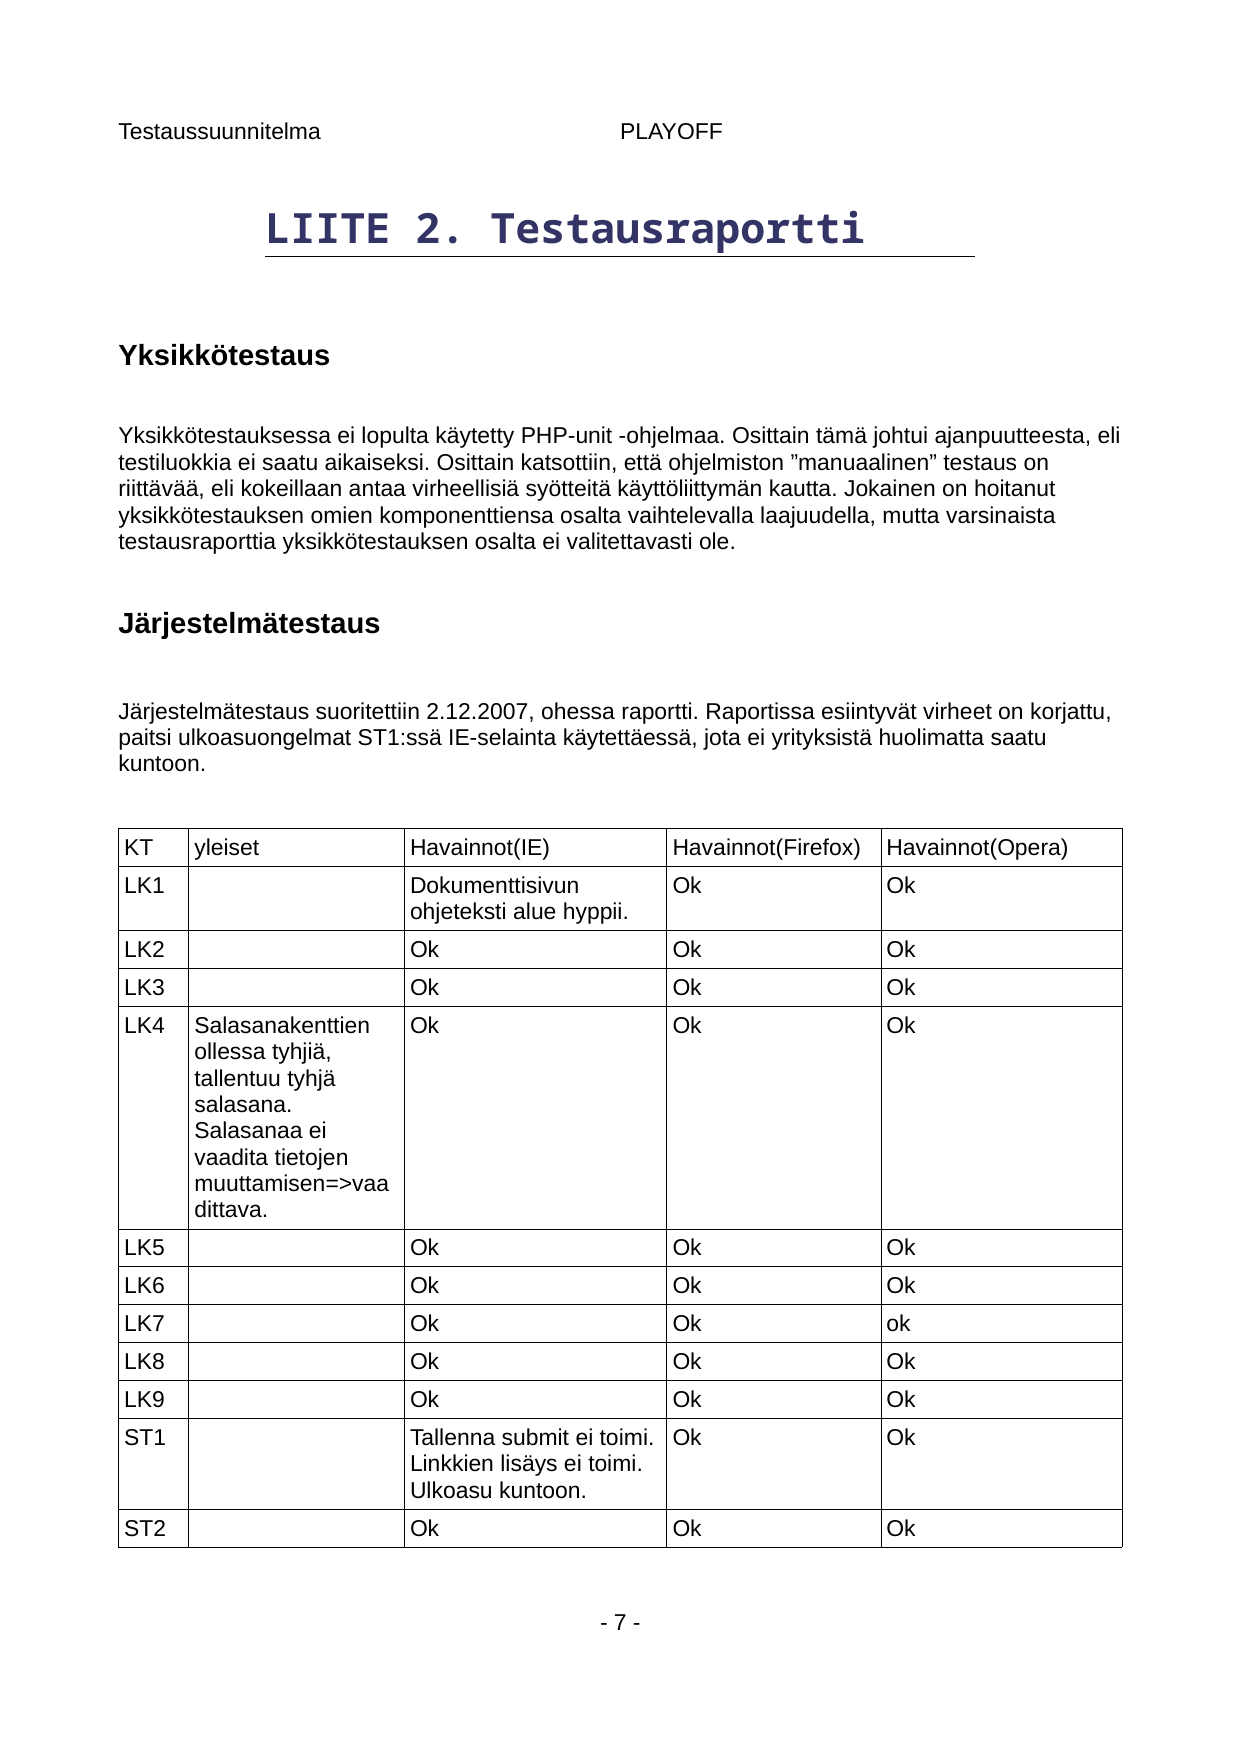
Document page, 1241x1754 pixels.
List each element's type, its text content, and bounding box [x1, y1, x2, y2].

table_cell Ok [882, 931, 1122, 968]
table_cell Ok [882, 1343, 1122, 1380]
table_cell Ok [405, 1267, 666, 1304]
table_cell Dokumenttisivun ohjeteksti alue hyppii. [405, 867, 666, 930]
table_cell [189, 867, 404, 930]
table_cell Ok [667, 1419, 881, 1509]
table_cell [189, 969, 404, 1006]
table_cell LK5 [119, 1230, 188, 1266]
table_cell [189, 1510, 404, 1547]
table_cell Ok [882, 1419, 1122, 1509]
table_cell [189, 1419, 404, 1509]
table_cell Ok [882, 1381, 1122, 1418]
table_cell Ok [667, 1381, 881, 1418]
table_cell Ok [882, 867, 1122, 930]
table_cell LK3 [119, 969, 188, 1006]
table_cell Ok [405, 1343, 666, 1380]
table_cell Ok [882, 1267, 1122, 1304]
table_cell LK7 [119, 1305, 188, 1342]
table_header Havainnot(Opera) [882, 829, 1122, 866]
table_header KT [119, 829, 188, 866]
table_cell Ok [667, 1510, 881, 1547]
table_cell ok [882, 1305, 1122, 1342]
table_cell Ok [405, 969, 666, 1006]
table_cell LK9 [119, 1381, 188, 1418]
table_cell Ok [882, 969, 1122, 1006]
text Järjestelmätestaus suoritettiin 2.12.2007, ohessa raportti. Raportissa esiintyvät virheet on korjattu, paitsi ulkoasuongelmat ST1:ssä IE-selainta käytettäessä, jota ei yrityksistä huolimatta saatu kuntoon. [118, 698, 1122, 777]
table_cell Ok [667, 1305, 881, 1342]
table_header Havainnot(Firefox) [667, 829, 881, 866]
table_cell [189, 1343, 404, 1380]
table_cell [189, 1305, 404, 1342]
table_cell [189, 931, 404, 968]
text Yksikkötestaus [118, 338, 1122, 371]
table_cell LK2 [119, 931, 188, 968]
table_cell ST2 [119, 1510, 188, 1547]
table_cell ST1 [119, 1419, 188, 1509]
table_cell Ok [405, 931, 666, 968]
text Järjestelmätestaus [118, 606, 1122, 639]
table_cell LK1 [119, 867, 188, 930]
table_cell Ok [667, 969, 881, 1006]
table_header yleiset [189, 829, 404, 866]
table_header Havainnot(IE) [405, 829, 666, 866]
table_cell Ok [882, 1230, 1122, 1266]
table_cell Ok [405, 1007, 666, 1228]
subtitle LIITE 2. Testausraportti [265, 199, 975, 256]
table_cell Ok [882, 1510, 1122, 1547]
table_cell Ok [405, 1381, 666, 1418]
table_cell Ok [405, 1510, 666, 1547]
table_cell Ok [667, 1230, 881, 1266]
table_cell [189, 1230, 404, 1266]
table_cell Ok [667, 1007, 881, 1228]
table_cell Ok [405, 1230, 666, 1266]
table_cell LK6 [119, 1267, 188, 1304]
table_cell [189, 1381, 404, 1418]
table_cell Ok [667, 931, 881, 968]
table_cell LK8 [119, 1343, 188, 1380]
table_cell LK4 [119, 1007, 188, 1228]
table_cell Ok [667, 867, 881, 930]
table_cell Ok [667, 1343, 881, 1380]
table_cell Ok [405, 1305, 666, 1342]
text Yksikkötestauksessa ei lopulta käytetty PHP-unit -ohjelmaa. Osittain tämä johtui ajanpuutteesta, eli testiluokkia ei saatu aikaiseksi. Osittain katsottiin, että ohjelmiston ”manuaalinen” testaus on riittävää, eli kokeillaan antaa virheellisiä syötteitä käyttöliittymän kautta. Jokainen on hoitanut yksikkötestauksen omien komponenttiensa osalta vaihtelevalla laajuudella, mutta varsinaista testausraporttia yksikkötestauksen osalta ei valitettavasti ole. [118, 422, 1122, 554]
table_cell Ok [667, 1267, 881, 1304]
table_cell [189, 1267, 404, 1304]
table_cell Tallenna submit ei toimi. Linkkien lisäys ei toimi. Ulkoasu kuntoon. [405, 1419, 666, 1509]
table_cell Ok [882, 1007, 1122, 1228]
table_cell Salasanakenttien ollessa tyhjiä, tallentuu tyhjä salasana. Salasanaa ei vaadita tietojen muuttamisen=>vaadittava. [189, 1007, 404, 1228]
